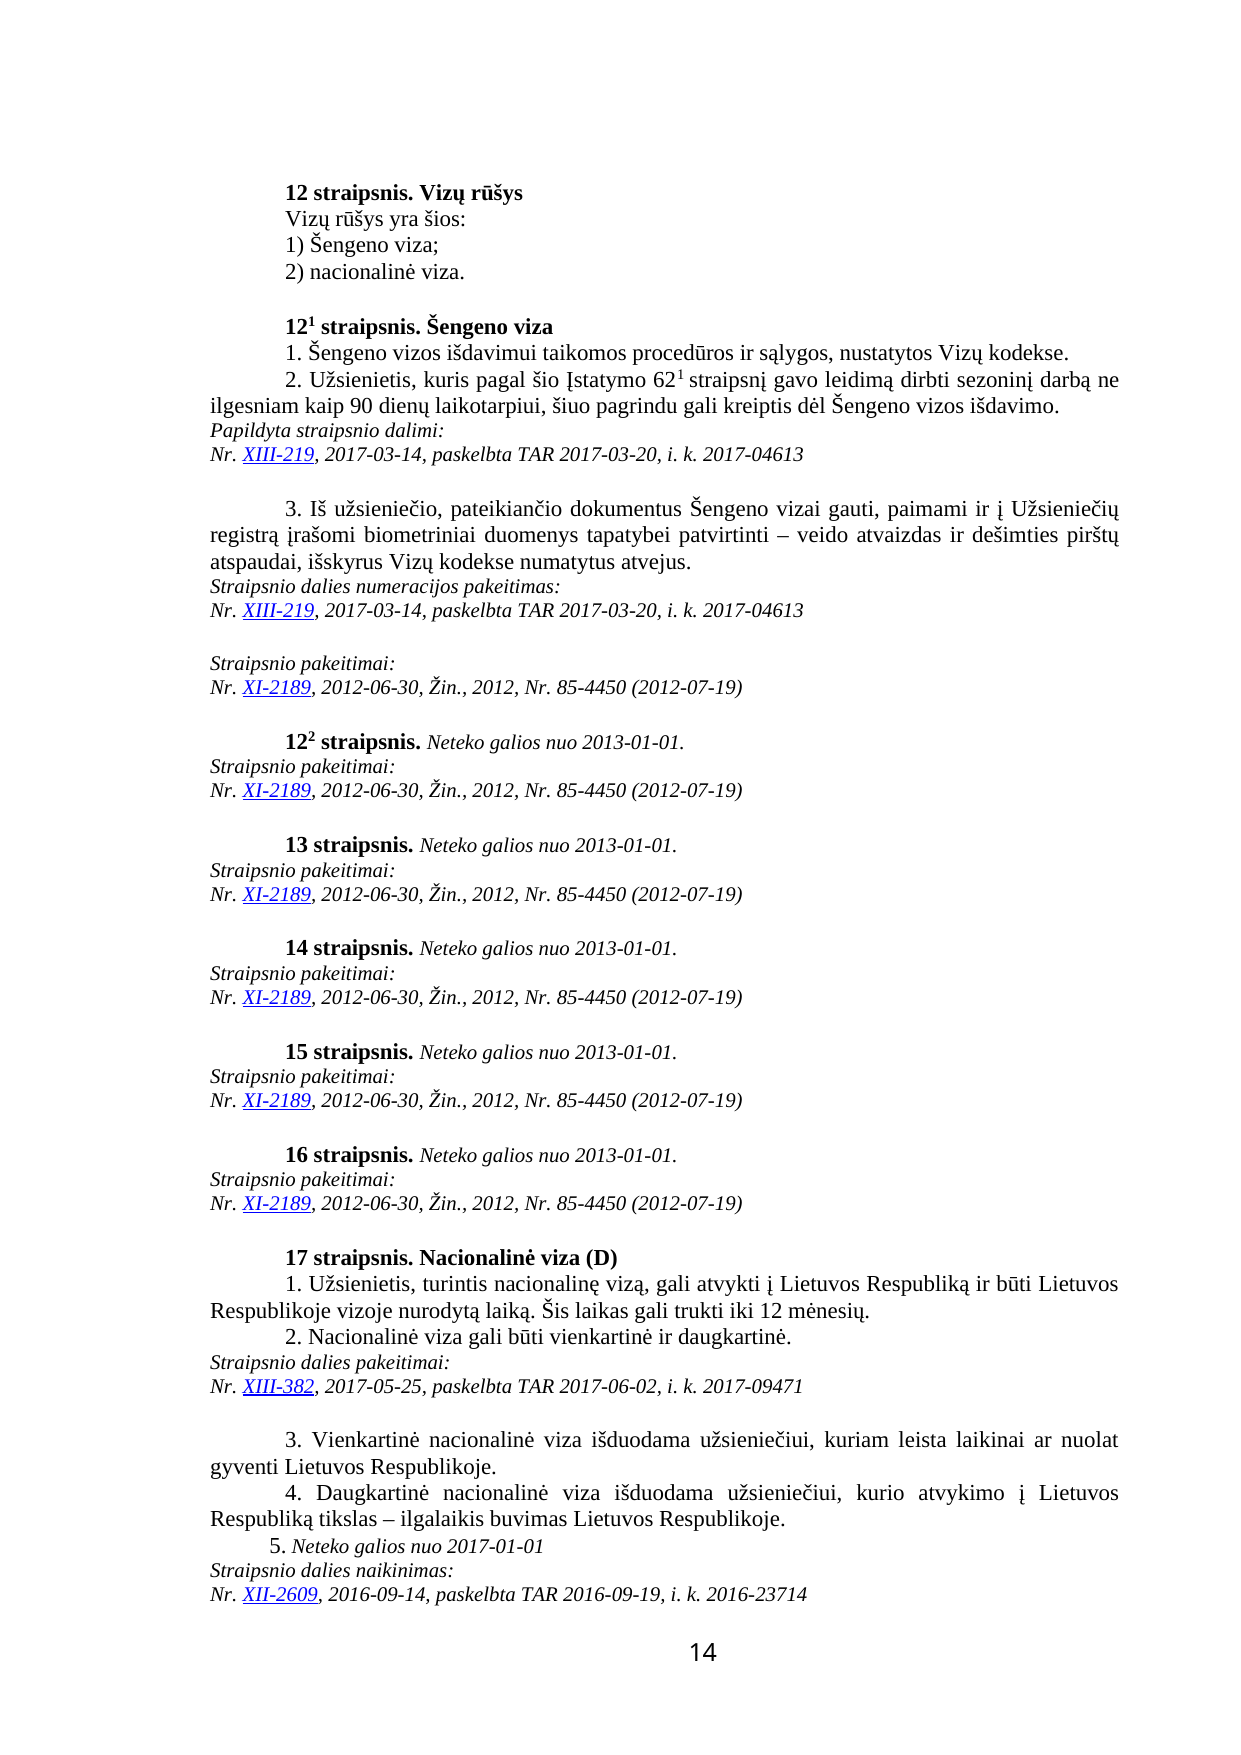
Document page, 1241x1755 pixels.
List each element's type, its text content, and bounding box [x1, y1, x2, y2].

text Straipsnio dalies pakeitimai: [210, 1349, 1120, 1374]
text 15 straipsnis. Neteko galios nuo 2013-01-01. [210, 1038, 1120, 1064]
text 14 straipsnis. Neteko galios nuo 2013-01-01. [210, 934, 1120, 961]
text 1. Užsienietis, turintis nacionalinę vizą, gali atvykti į Lietuvos Respubliką ir būti Lietuvos Respublikoje vizoje nurodytą laiką. Šis laikas gali trukti iki 12 mėnesių. [210, 1271, 1120, 1323]
text Nr. XI-2189, 2012-06-30, Žin., 2012, Nr. 85-4450 (2012-07-19) [210, 882, 1120, 906]
text 2) nacionalinė viza. [210, 258, 1120, 284]
text Straipsnio pakeitimai: [210, 858, 1120, 882]
text Straipsnio dalies naikinimas: [210, 1558, 1120, 1582]
text 16 straipsnis. Neteko galios nuo 2013-01-01. [210, 1141, 1120, 1167]
text 3. Iš užsieniečio, pateikiančio dokumentus Šengeno vizai gauti, paimami ir į Užsieniečių registrą įrašomi biometriniai duomenys tapatybei patvirtinti – veido atvaizdas ir dešimties pirštų atspaudai, išskyrus Vizų kodekse numatytus atvejus. [210, 495, 1120, 574]
text Nr. XI-2189, 2012-06-30, Žin., 2012, Nr. 85-4450 (2012-07-19) [210, 675, 1120, 699]
text 122 straipsnis. Neteko galios nuo 2013-01-01. [210, 728, 1120, 754]
text Straipsnio pakeitimai: [210, 961, 1120, 985]
text Vizų rūšys yra šios: [210, 205, 1120, 231]
text 13 straipsnis. Neteko galios nuo 2013-01-01. [210, 831, 1120, 858]
text 12 straipsnis. Vizų rūšys [210, 179, 1120, 205]
text Nr. XI-2189, 2012-06-30, Žin., 2012, Nr. 85-4450 (2012-07-19) [210, 985, 1120, 1009]
text Nr. XII-2609, 2016-09-14, paskelbta TAR 2016-09-19, i. k. 2016-23714 [210, 1582, 1120, 1606]
text 1. Šengeno vizos išdavimui taikomos procedūros ir sąlygos, nustatytos Vizų kodekse. [210, 339, 1120, 366]
text 2. Užsienietis, kuris pagal šio Įstatymo 621 straipsnį gavo leidimą dirbti sezoninį darbą ne ilgesniam kaip 90 dienų laikotarpiui, šiuo pagrindu gali kreiptis dėl Šengeno vizos išdavimo. [210, 366, 1120, 418]
text Straipsnio pakeitimai: [210, 1064, 1120, 1088]
text 2. Nacionalinė viza gali būti vienkartinė ir daugkartinė. [210, 1323, 1120, 1349]
text 121 straipsnis. Šengeno viza [210, 313, 1120, 339]
text 17 straipsnis. Nacionalinė viza (D) [210, 1244, 1120, 1271]
text Straipsnio pakeitimai: [210, 651, 1120, 675]
text Nr. XIII-219, 2017-03-14, paskelbta TAR 2017-03-20, i. k. 2017-04613 [210, 598, 1120, 622]
text Nr. XI-2189, 2012-06-30, Žin., 2012, Nr. 85-4450 (2012-07-19) [210, 1191, 1120, 1215]
text Nr. XIII-219, 2017-03-14, paskelbta TAR 2017-03-20, i. k. 2017-04613 [210, 442, 1120, 466]
text 3. Vienkartinė nacionalinė viza išduodama užsieniečiui, kuriam leista laikinai ar nuolat gyventi Lietuvos Respublikoje. [210, 1426, 1120, 1479]
text Papildyta straipsnio dalimi: [210, 418, 1120, 442]
text Nr. XIII-382, 2017-05-25, paskelbta TAR 2017-06-02, i. k. 2017-09471 [210, 1374, 1120, 1398]
text 1) Šengeno viza; [210, 231, 1120, 258]
text 4. Daugkartinė nacionalinė viza išduodama užsieniečiui, kurio atvykimo į Lietuvos Respubliką tikslas – ilgalaikis buvimas Lietuvos Respublikoje. [210, 1479, 1120, 1532]
text Straipsnio dalies numeracijos pakeitimas: [210, 574, 1120, 598]
text Nr. XI-2189, 2012-06-30, Žin., 2012, Nr. 85-4450 (2012-07-19) [210, 1088, 1120, 1112]
text Straipsnio pakeitimai: [210, 754, 1120, 778]
text Straipsnio pakeitimai: [210, 1167, 1120, 1191]
text 5. Neteko galios nuo 2017-01-01 [210, 1532, 1120, 1558]
text Nr. XI-2189, 2012-06-30, Žin., 2012, Nr. 85-4450 (2012-07-19) [210, 778, 1120, 802]
